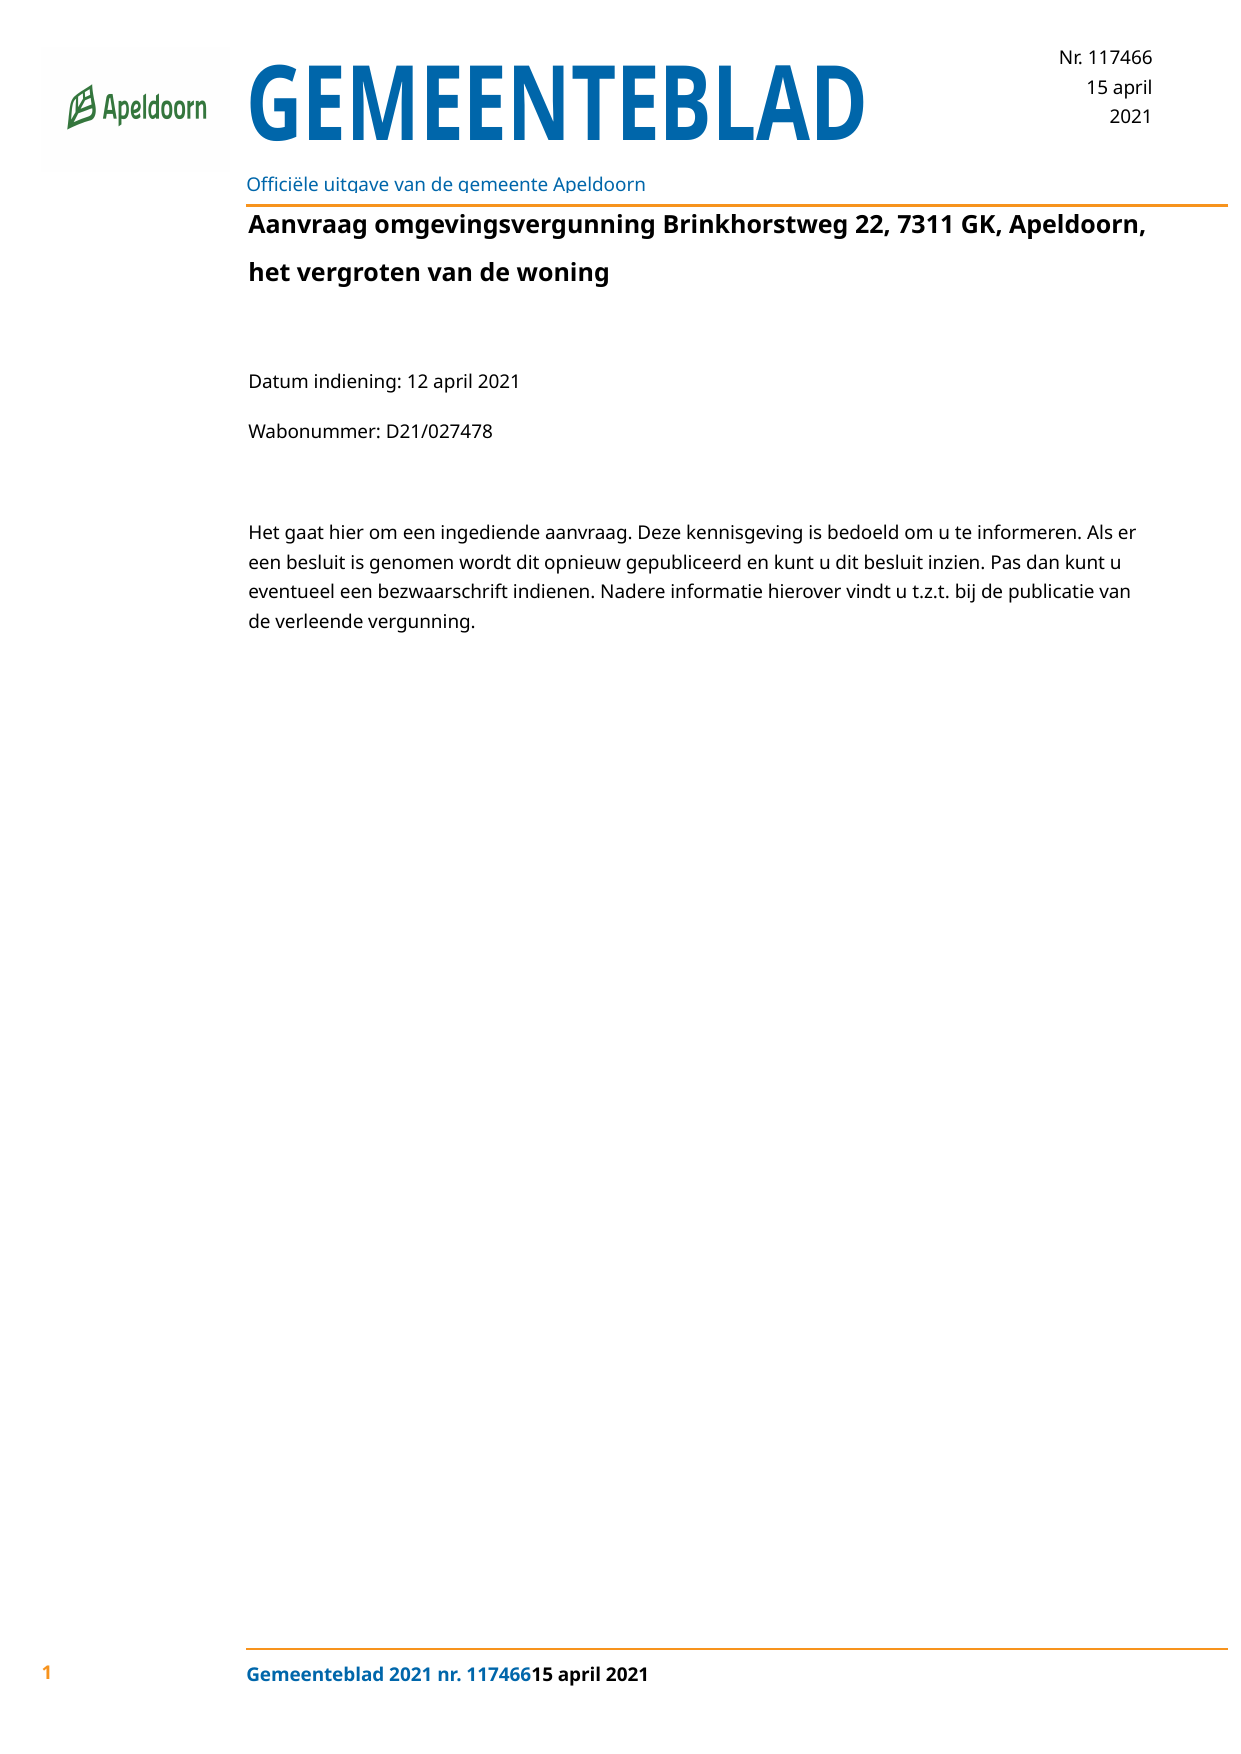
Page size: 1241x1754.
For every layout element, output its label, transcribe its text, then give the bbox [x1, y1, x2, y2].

picture [41, 47, 231, 172]
text Wabonummer: D21/027478 [248, 419, 1152, 444]
text Datum indiening: 12 april 2021 [248, 368, 1152, 394]
text Aanvraag omgevingsvergunning Brinkhorstweg 22, 7311 GK, Apeldoorn, het vergroten van de woning [248, 207, 1152, 288]
text Het gaat hier om een ingediende aanvraag. Deze kennisgeving is bedoeld om u te informeren. Als er een besluit is genomen wordt dit opnieuw gepubliceerd en kunt u dit besluit inzien. Pas dan kunt u eventueel een bezwaarschrift indienen. Nadere informatie hierover vindt u t.z.t. bij de publicatie van de verleende vergunning. [248, 519, 1152, 634]
